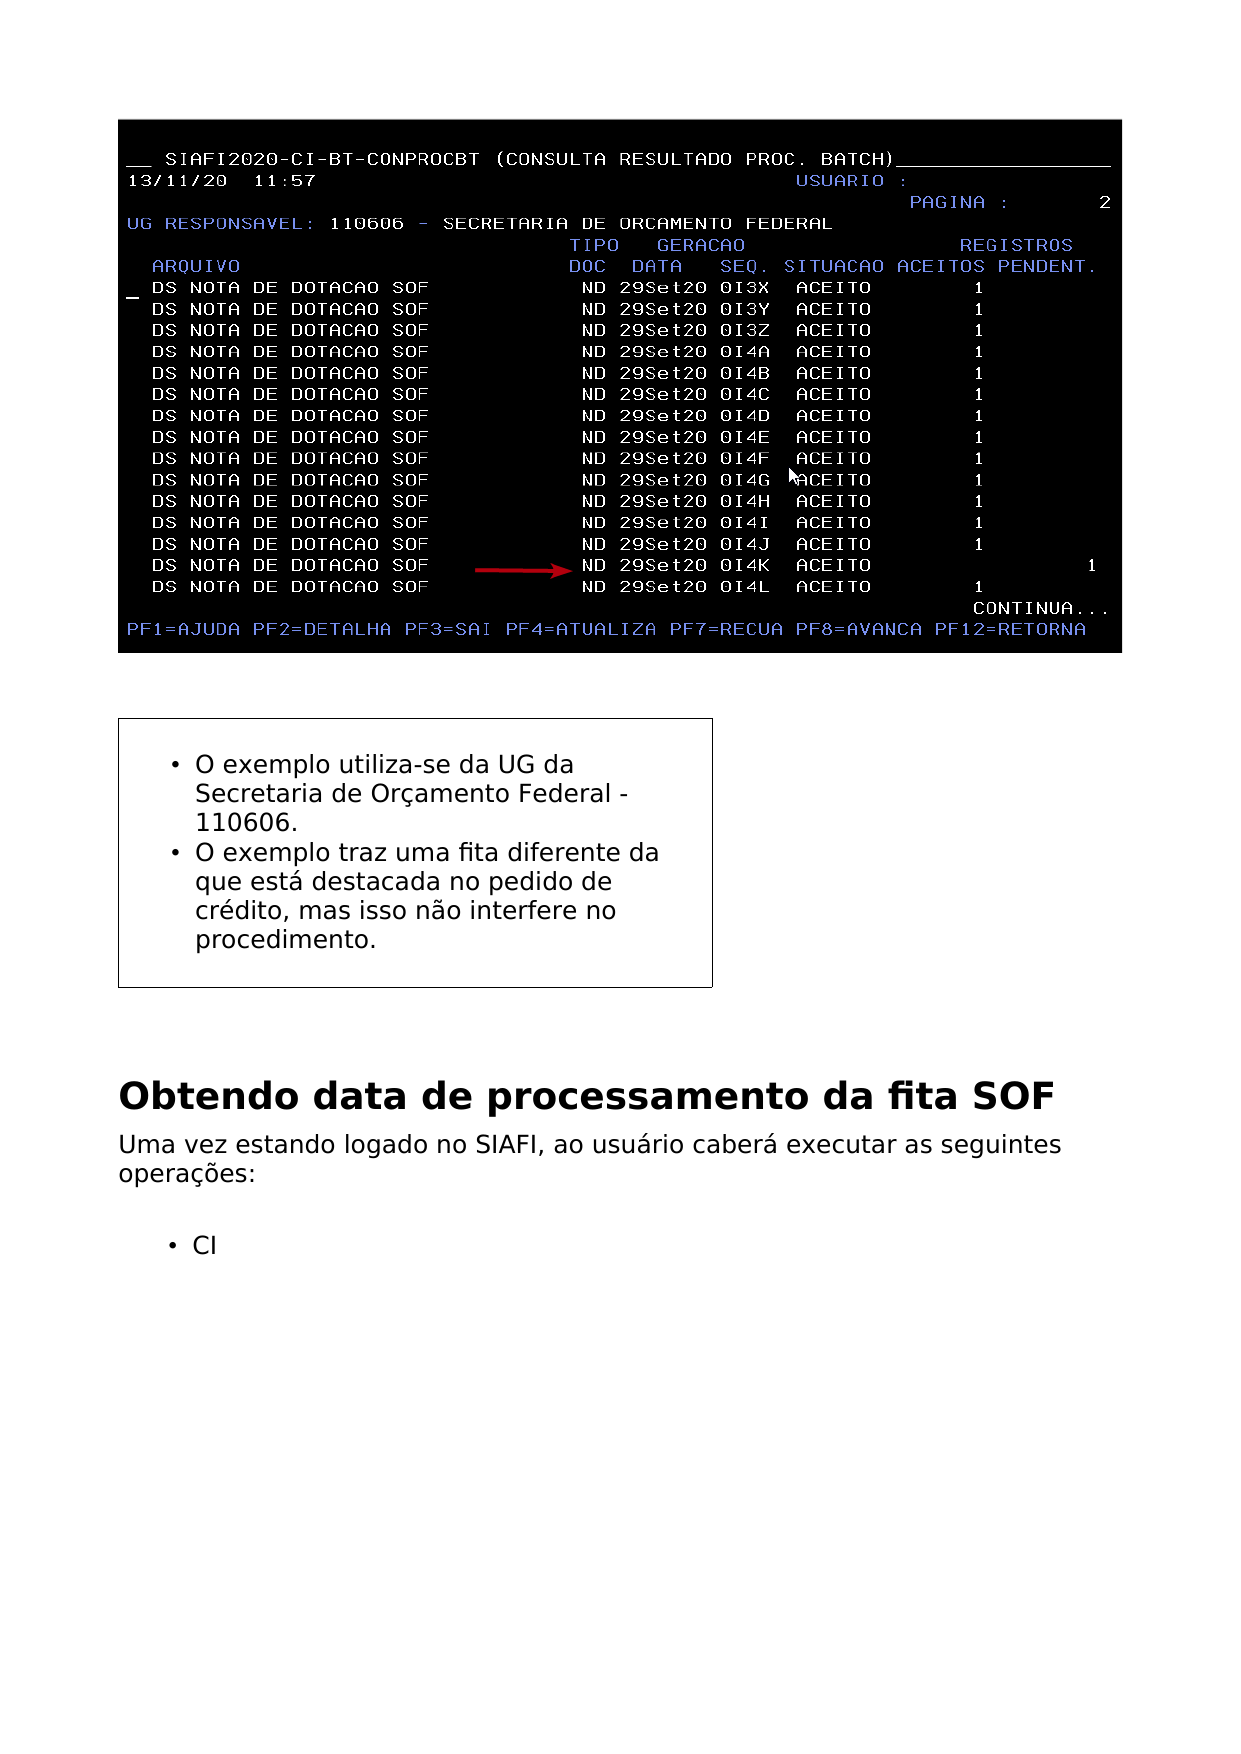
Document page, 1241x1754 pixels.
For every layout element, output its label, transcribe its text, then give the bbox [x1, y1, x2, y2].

table_header O exemplo utiliza-se da UG da Secretaria de Orçamento Federal - 110606. O exemplo traz uma fita diferente da que está destacada no pedido de crédito, mas isso não interfere no procedimento. [119, 719, 712, 987]
subtitle Obtendo data de processamento da fita SOF [118, 1074, 1122, 1118]
picture [118, 118, 1123, 653]
list CI [177, 1231, 1122, 1260]
text Uma vez estando logado no SIAFI, ao usuário caberá executar as seguintes operações: [118, 1131, 1122, 1189]
